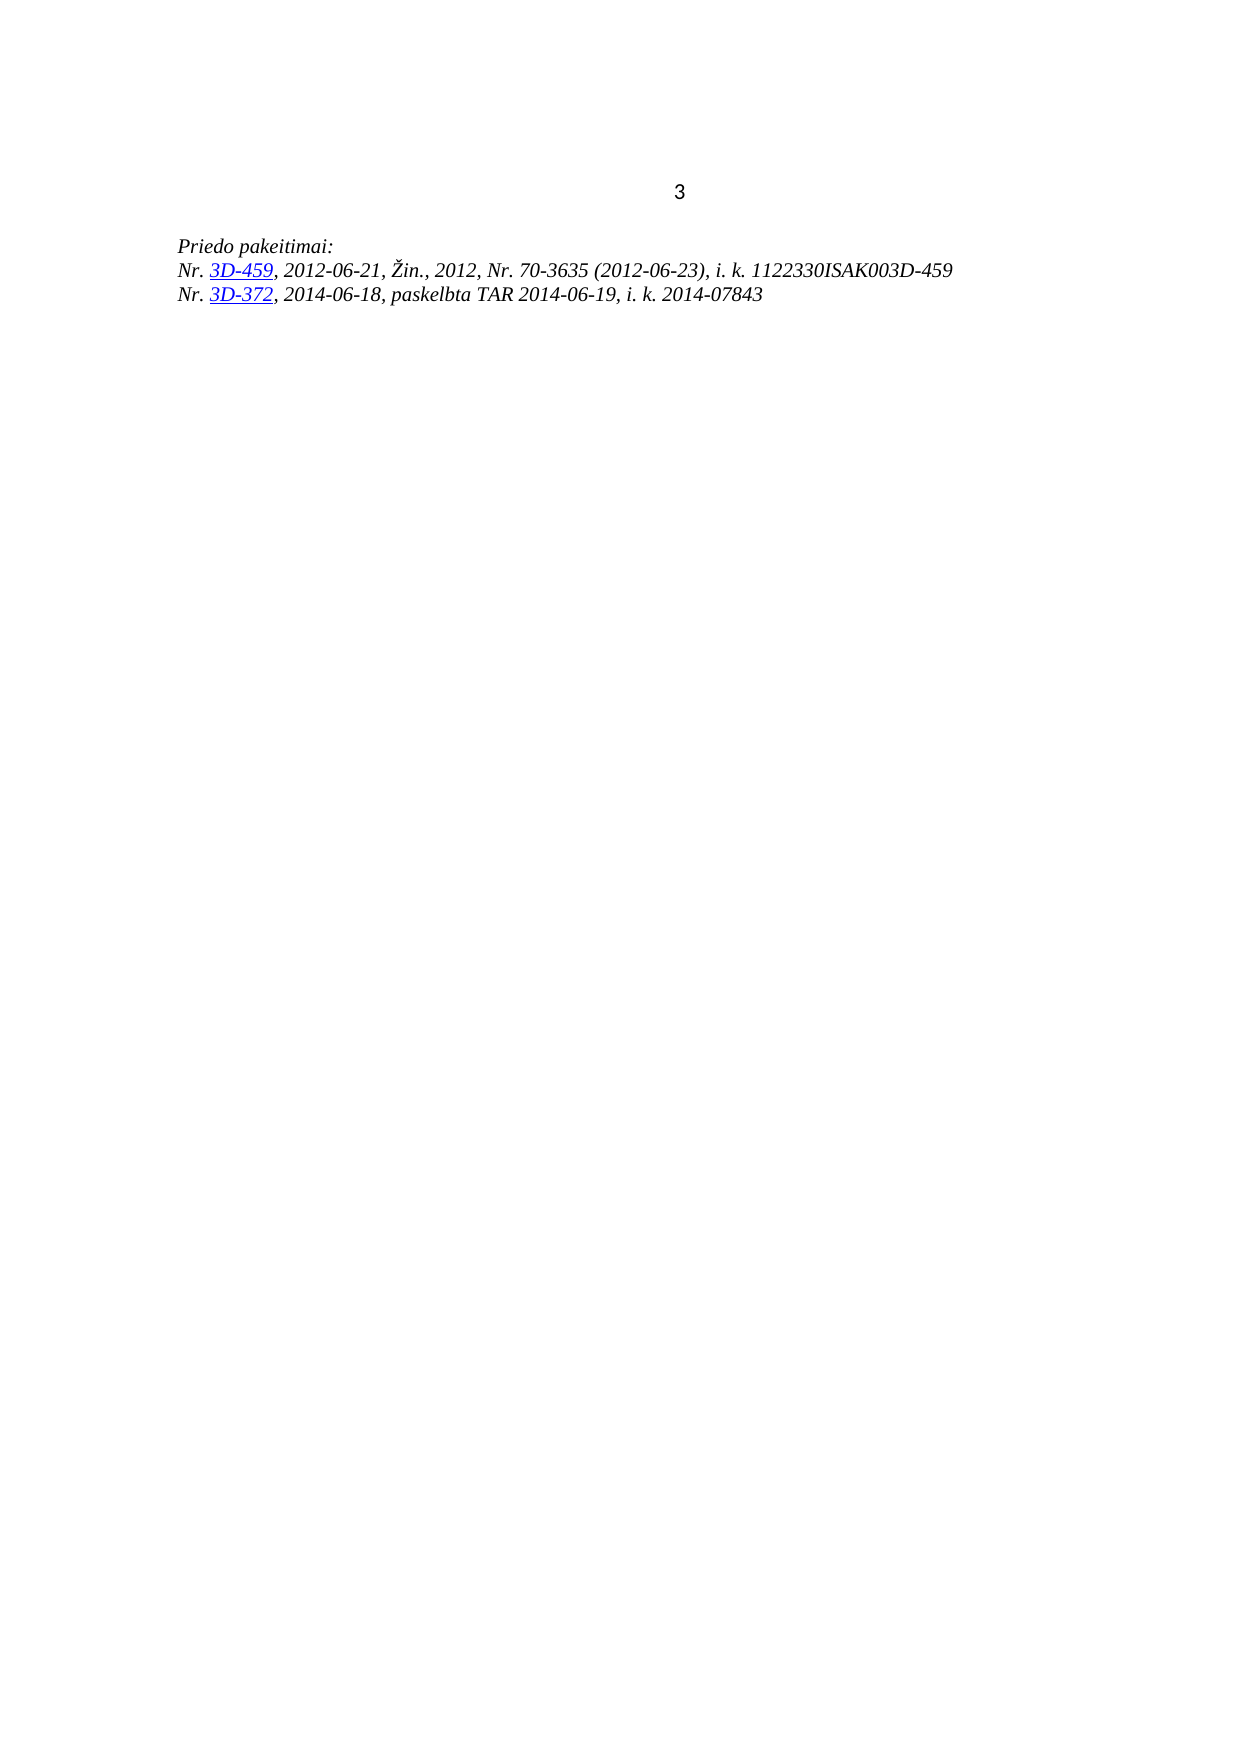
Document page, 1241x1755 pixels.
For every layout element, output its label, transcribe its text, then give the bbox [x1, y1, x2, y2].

text Nr. 3D-459, 2012-06-21, Žin., 2012, Nr. 70-3635 (2012-06-23), i. k. 1122330ISAK003D-459 [177, 258, 1181, 282]
text Priedo pakeitimai: [177, 234, 1181, 258]
text Nr. 3D-372, 2014-06-18, paskelbta TAR 2014-06-19, i. k. 2014-07843 [177, 282, 1181, 306]
